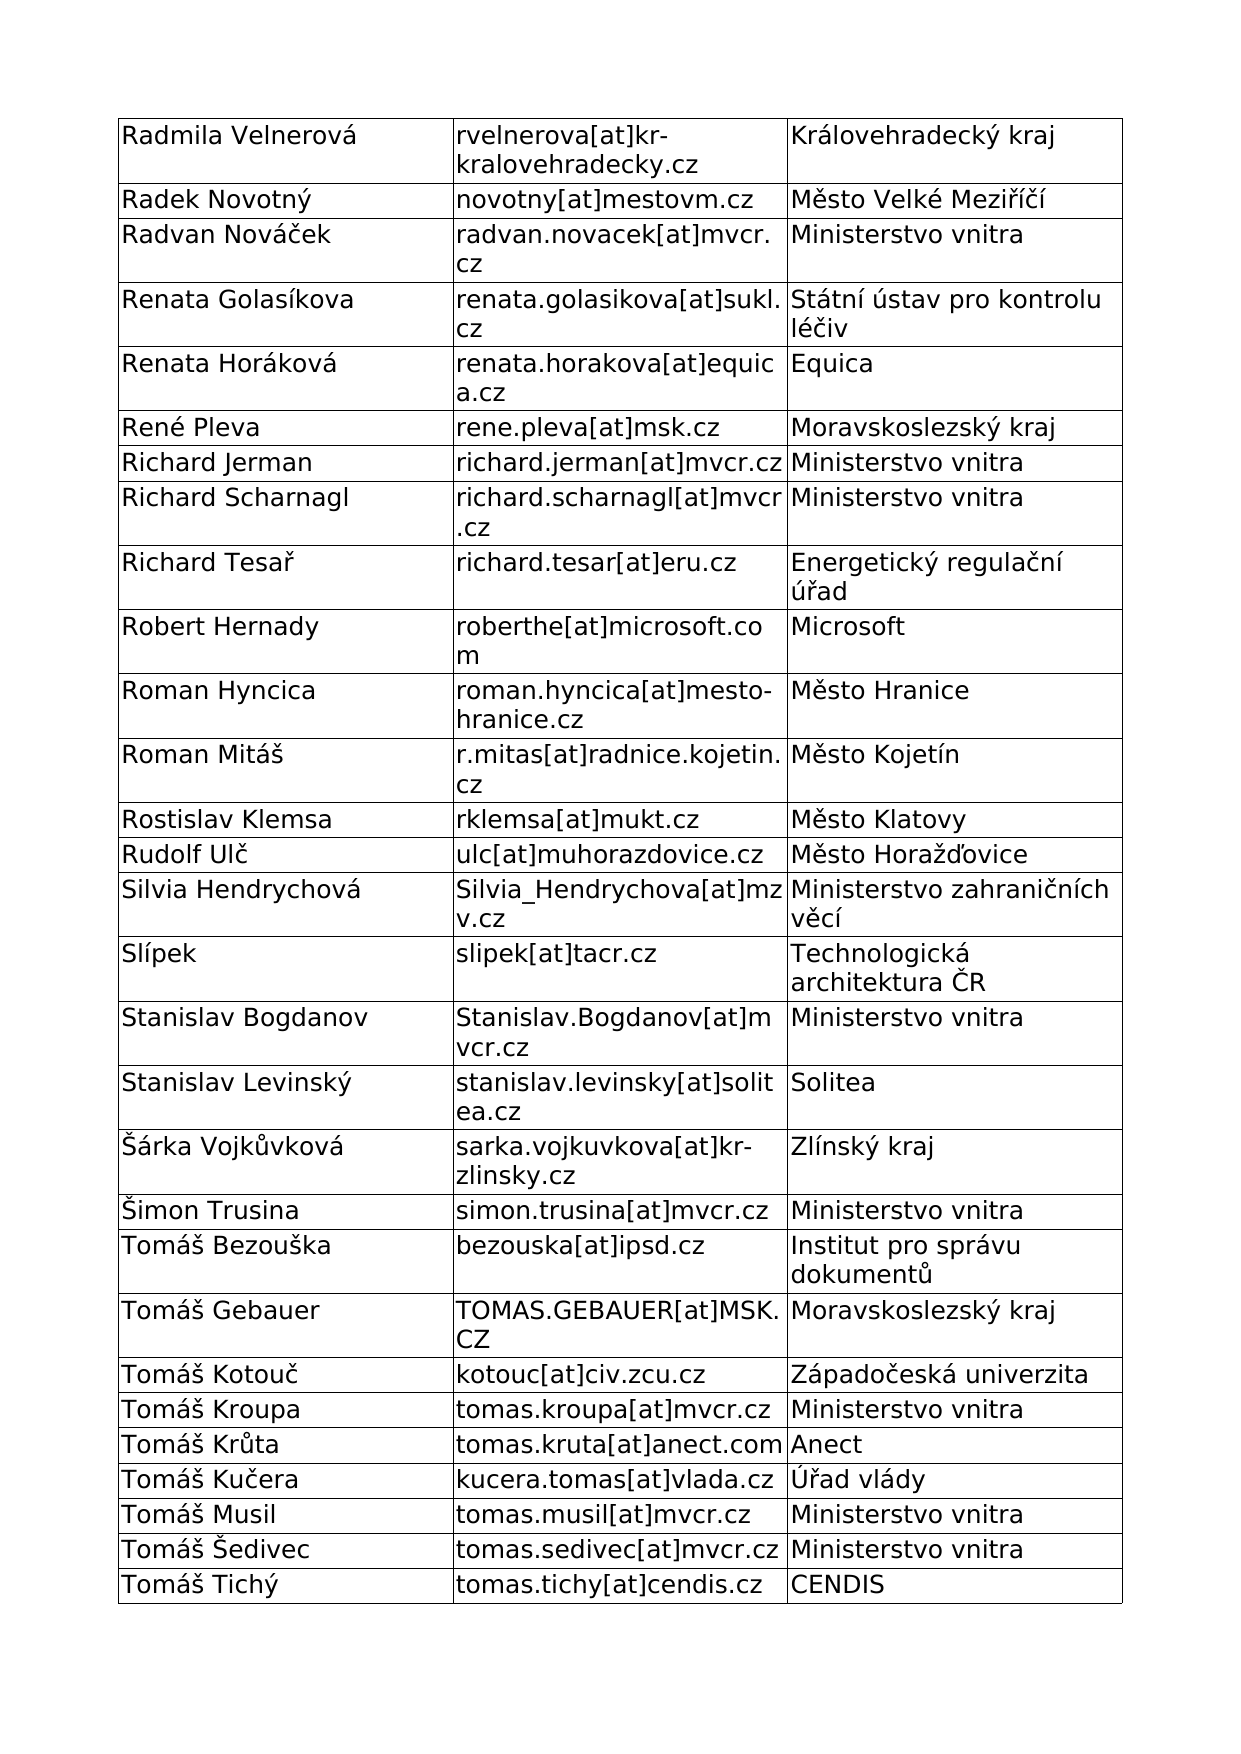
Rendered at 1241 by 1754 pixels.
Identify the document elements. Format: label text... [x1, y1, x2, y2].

table_cell stanislav.levinsky[at]solitea.cz [454, 1066, 787, 1129]
table_cell rene.pleva[at]msk.cz [454, 411, 787, 445]
table_cell Ministerstvo vnitra [788, 482, 1122, 545]
table_cell Tomáš Kučera [119, 1464, 453, 1497]
table_cell Moravskoslezský kraj [788, 411, 1122, 445]
table_cell Silvia_Hendrychova[at]mzv.cz [454, 873, 787, 936]
table_cell René Pleva [119, 411, 453, 445]
table_cell ulc[at]muhorazdovice.cz [454, 838, 787, 872]
table_cell Ministerstvo zahraničních věcí [788, 873, 1122, 936]
table_cell Šimon Trusina [119, 1195, 453, 1228]
table_cell Energetický regulační úřad [788, 546, 1122, 609]
table_cell radvan.novacek[at]mvcr.cz [454, 219, 787, 282]
table_cell richard.scharnagl[at]mvcr.cz [454, 482, 787, 545]
table_cell Moravskoslezský kraj [788, 1294, 1122, 1357]
table_cell rklemsa[at]mukt.cz [454, 803, 787, 837]
table_cell bezouska[at]ipsd.cz [454, 1230, 787, 1293]
table_cell Město Horažďovice [788, 838, 1122, 872]
table_cell Richard Scharnagl [119, 482, 453, 545]
table_cell richard.jerman[at]mvcr.cz [454, 446, 787, 481]
table_cell roman.hyncica[at]mesto-hranice.cz [454, 674, 787, 738]
table_cell tomas.sedivec[at]mvcr.cz [454, 1534, 787, 1568]
table_cell Rostislav Klemsa [119, 803, 453, 837]
table_cell kucera.tomas[at]vlada.cz [454, 1464, 787, 1497]
table_cell roberthe[at]microsoft.com [454, 610, 787, 673]
table_cell Ministerstvo vnitra [788, 446, 1122, 481]
table_cell Úřad vlády [788, 1464, 1122, 1497]
table_cell Stanislav.Bogdanov[at]mvcr.cz [454, 1002, 787, 1065]
table_cell Tomáš Kotouč [119, 1358, 453, 1392]
table_cell Město Hranice [788, 674, 1122, 738]
table_cell Radmila Velnerová [119, 119, 453, 182]
table_cell Silvia Hendrychová [119, 873, 453, 936]
table_cell Město Kojetín [788, 739, 1122, 802]
table_cell r.mitas[at]radnice.kojetin.cz [454, 739, 787, 802]
table_cell Slípek [119, 937, 453, 1001]
table_cell Equica [788, 347, 1122, 410]
table_cell renata.horakova[at]equica.cz [454, 347, 787, 410]
table_cell CENDIS [788, 1569, 1122, 1603]
table_cell Radek Novotný [119, 184, 453, 217]
table_cell Zlínský kraj [788, 1130, 1122, 1193]
table_cell tomas.kroupa[at]mvcr.cz [454, 1393, 787, 1427]
table_cell tomas.tichy[at]cendis.cz [454, 1569, 787, 1603]
table_cell Ministerstvo vnitra [788, 219, 1122, 282]
table_cell Tomáš Krůta [119, 1428, 453, 1462]
table_cell Ministerstvo vnitra [788, 1393, 1122, 1427]
table_cell Radvan Nováček [119, 219, 453, 282]
table_cell Ministerstvo vnitra [788, 1499, 1122, 1533]
table_cell Richard Jerman [119, 446, 453, 481]
table_cell kotouc[at]civ.zcu.cz [454, 1358, 787, 1392]
table_cell sarka.vojkuvkova[at]kr-zlinsky.cz [454, 1130, 787, 1193]
table_cell Tomáš Tichý [119, 1569, 453, 1603]
table_cell Solitea [788, 1066, 1122, 1129]
table_cell Microsoft [788, 610, 1122, 673]
table_cell Tomáš Gebauer [119, 1294, 453, 1357]
table_cell slipek[at]tacr.cz [454, 937, 787, 1001]
table_cell Tomáš Šedivec [119, 1534, 453, 1568]
table_cell Institut pro správu dokumentů [788, 1230, 1122, 1293]
table_cell renata.golasikova[at]sukl.cz [454, 283, 787, 346]
table_cell Technologická architektura ČR [788, 937, 1122, 1001]
table_cell simon.trusina[at]mvcr.cz [454, 1195, 787, 1228]
table_cell Ministerstvo vnitra [788, 1534, 1122, 1568]
table_cell Město Velké Meziříčí [788, 184, 1122, 217]
table_cell Rudolf Ulč [119, 838, 453, 872]
table_cell Anect [788, 1428, 1122, 1462]
table_cell Roman Hyncica [119, 674, 453, 738]
table_cell TOMAS.GEBAUER[at]MSK.CZ [454, 1294, 787, 1357]
table_cell Roman Mitáš [119, 739, 453, 802]
table_cell Stanislav Levinský [119, 1066, 453, 1129]
table_cell Renata Golasíkova [119, 283, 453, 346]
table_cell Tomáš Musil [119, 1499, 453, 1533]
table_cell Ministerstvo vnitra [788, 1195, 1122, 1228]
table_cell Královehradecký kraj [788, 119, 1122, 182]
table_cell Tomáš Kroupa [119, 1393, 453, 1427]
table_cell Stanislav Bogdanov [119, 1002, 453, 1065]
table_cell Město Klatovy [788, 803, 1122, 837]
table_cell Státní ústav pro kontrolu léčiv [788, 283, 1122, 346]
table_cell novotny[at]mestovm.cz [454, 184, 787, 217]
table_cell Západočeská univerzita [788, 1358, 1122, 1392]
table_cell rvelnerova[at]kr-kralovehradecky.cz [454, 119, 787, 182]
table_cell Richard Tesař [119, 546, 453, 609]
table_cell tomas.kruta[at]anect.com [454, 1428, 787, 1462]
table_cell Šárka Vojkůvková [119, 1130, 453, 1193]
table_cell Ministerstvo vnitra [788, 1002, 1122, 1065]
table_cell tomas.musil[at]mvcr.cz [454, 1499, 787, 1533]
table_cell Robert Hernady [119, 610, 453, 673]
table_cell Renata Horáková [119, 347, 453, 410]
table_cell Tomáš Bezouška [119, 1230, 453, 1293]
table_cell richard.tesar[at]eru.cz [454, 546, 787, 609]
